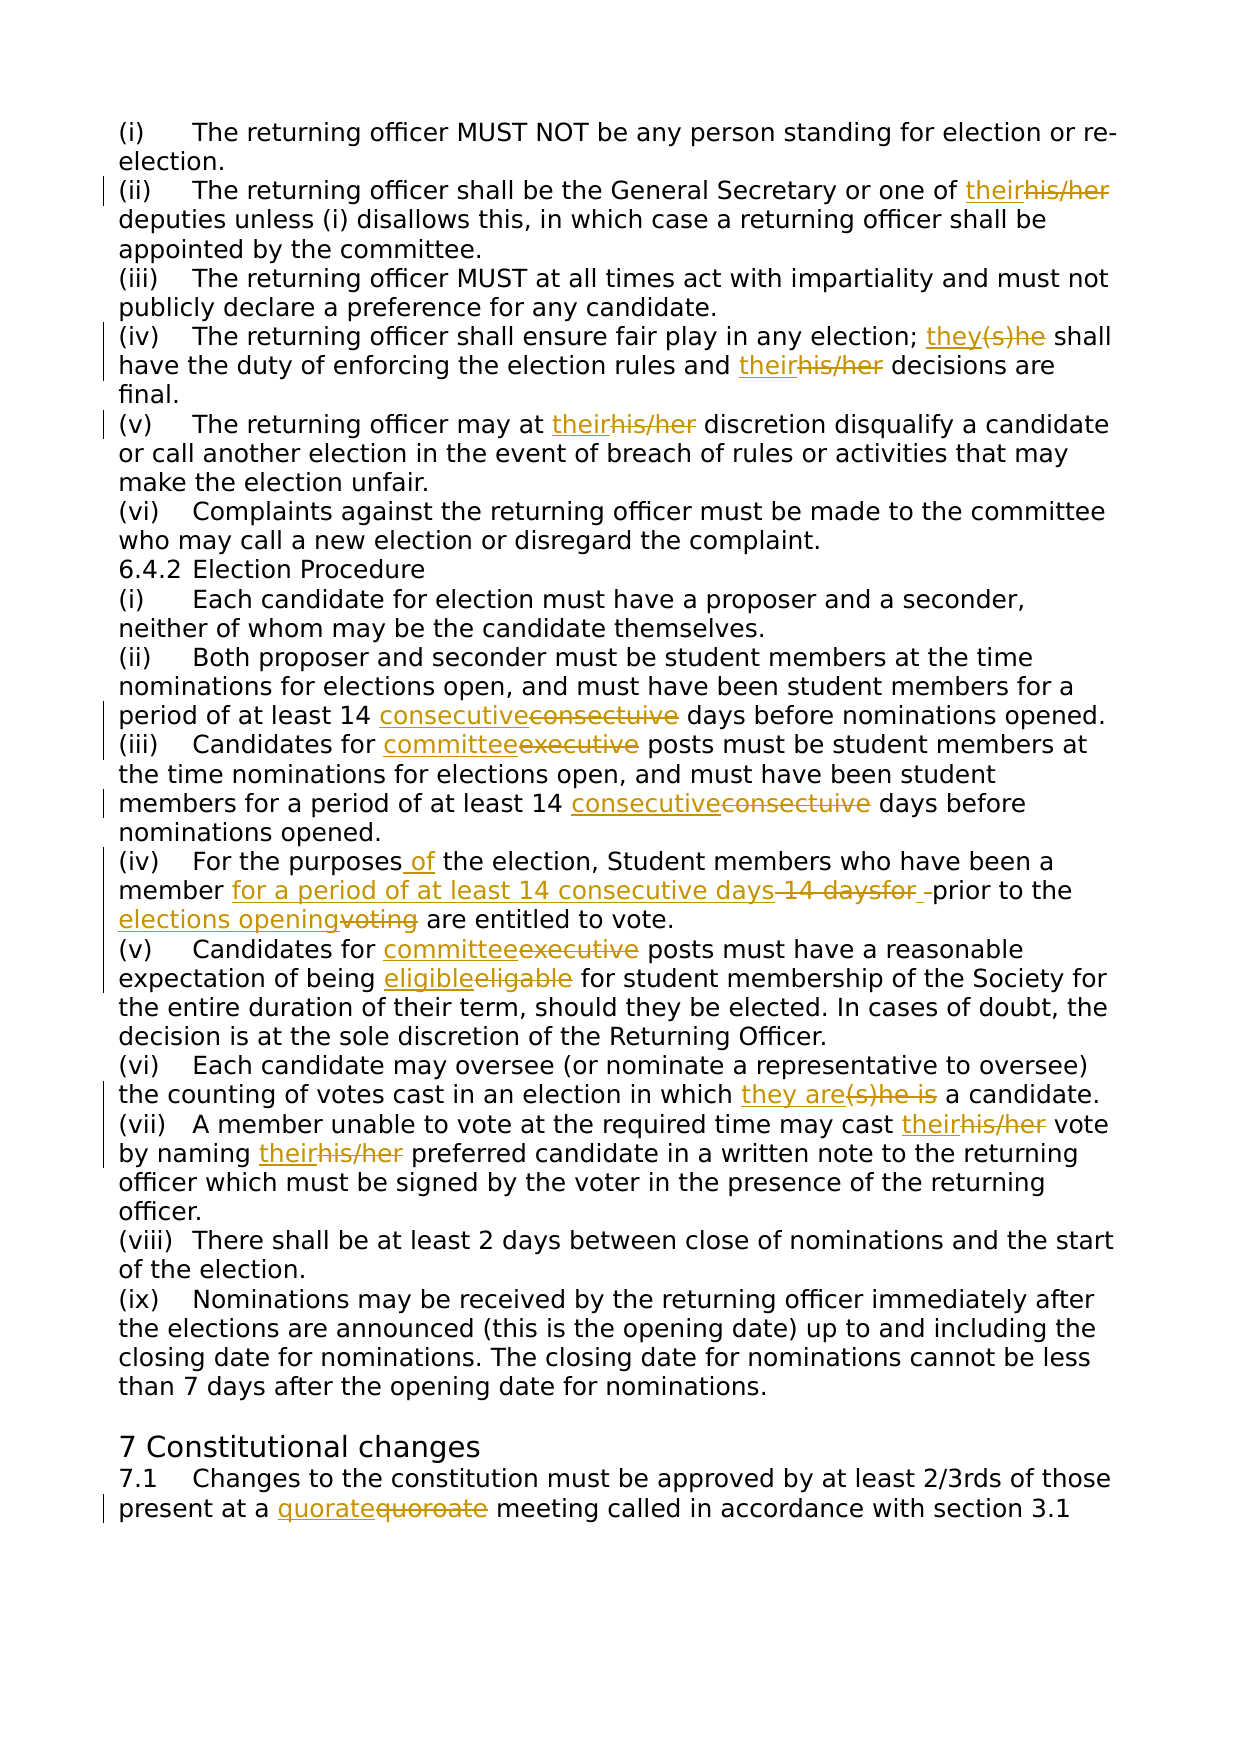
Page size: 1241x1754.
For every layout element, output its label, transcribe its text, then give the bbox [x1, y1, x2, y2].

text (vii) A member unable to vote at the required time may cast their vote by naming their preferred candidate in a written note to the returning officer which must be signed by the voter in the presence of the returning officer. [118, 1110, 1122, 1226]
text (i) Each candidate for election must have a proposer and a seconder, neither of whom may be the candidate themselves. [118, 585, 1122, 643]
text (ii) The returning officer shall be the General Secretary or one of their deputies unless (i) disallows this, in which case a returning officer shall be appointed by the committee. [118, 176, 1122, 264]
text (vi) Complaints against the returning officer must be made to the committee who may call a new election or disregard the complaint. [118, 497, 1122, 556]
text (i) The returning officer MUST NOT be any person standing for election or re-election. [118, 118, 1122, 176]
text (ii) Both proposer and seconder must be student members at the time nominations for elections open, and must have been student members for a period of at least 14 consecutive days before nominations opened. [118, 643, 1122, 731]
text 7.1 Changes to the constitution must be approved by at least 2/3rds of those present at a quorate meeting called in accordance with section 3.1 [118, 1464, 1122, 1523]
text (ix) Nominations may be received by the returning officer immediately after the elections are announced (this is the opening date) up to and including the closing date for nominations. The closing date for nominations cannot be less than 7 days after the opening date for nominations. [118, 1285, 1122, 1401]
text (vi) Each candidate may oversee (or nominate a representative to oversee) the counting of votes cast in an election in which they are a candidate. [118, 1051, 1122, 1110]
text (iv) For the purposes of the election, Student members who have been a member for a period of at least 14 consecutive days prior to the elections opening are entitled to vote. [118, 847, 1122, 935]
text (iv) The returning officer shall ensure fair play in any election; they shall have the duty of enforcing the election rules and their decisions are final. [118, 322, 1122, 410]
text 7 Constitutional changes [118, 1431, 1122, 1464]
text (iii) Candidates for committee posts must be student members at the time nominations for elections open, and must have been student members for a period of at least 14 consecutive days before nominations opened. [118, 731, 1122, 847]
text (viii) There shall be at least 2 days between close of nominations and the start of the election. [118, 1226, 1122, 1285]
text (v) Candidates for committee posts must have a reasonable expectation of being eligible for student membership of the Society for the entire duration of their term, should they be elected. In cases of doubt, the decision is at the sole discretion of the Returning Officer. [118, 935, 1122, 1051]
text 6.4.2 Election Procedure [118, 556, 1122, 585]
text (v) The returning officer may at their discretion disqualify a candidate or call another election in the event of breach of rules or activities that may make the election unfair. [118, 410, 1122, 497]
text (iii) The returning officer MUST at all times act with impartiality and must not publicly declare a preference for any candidate. [118, 264, 1122, 322]
